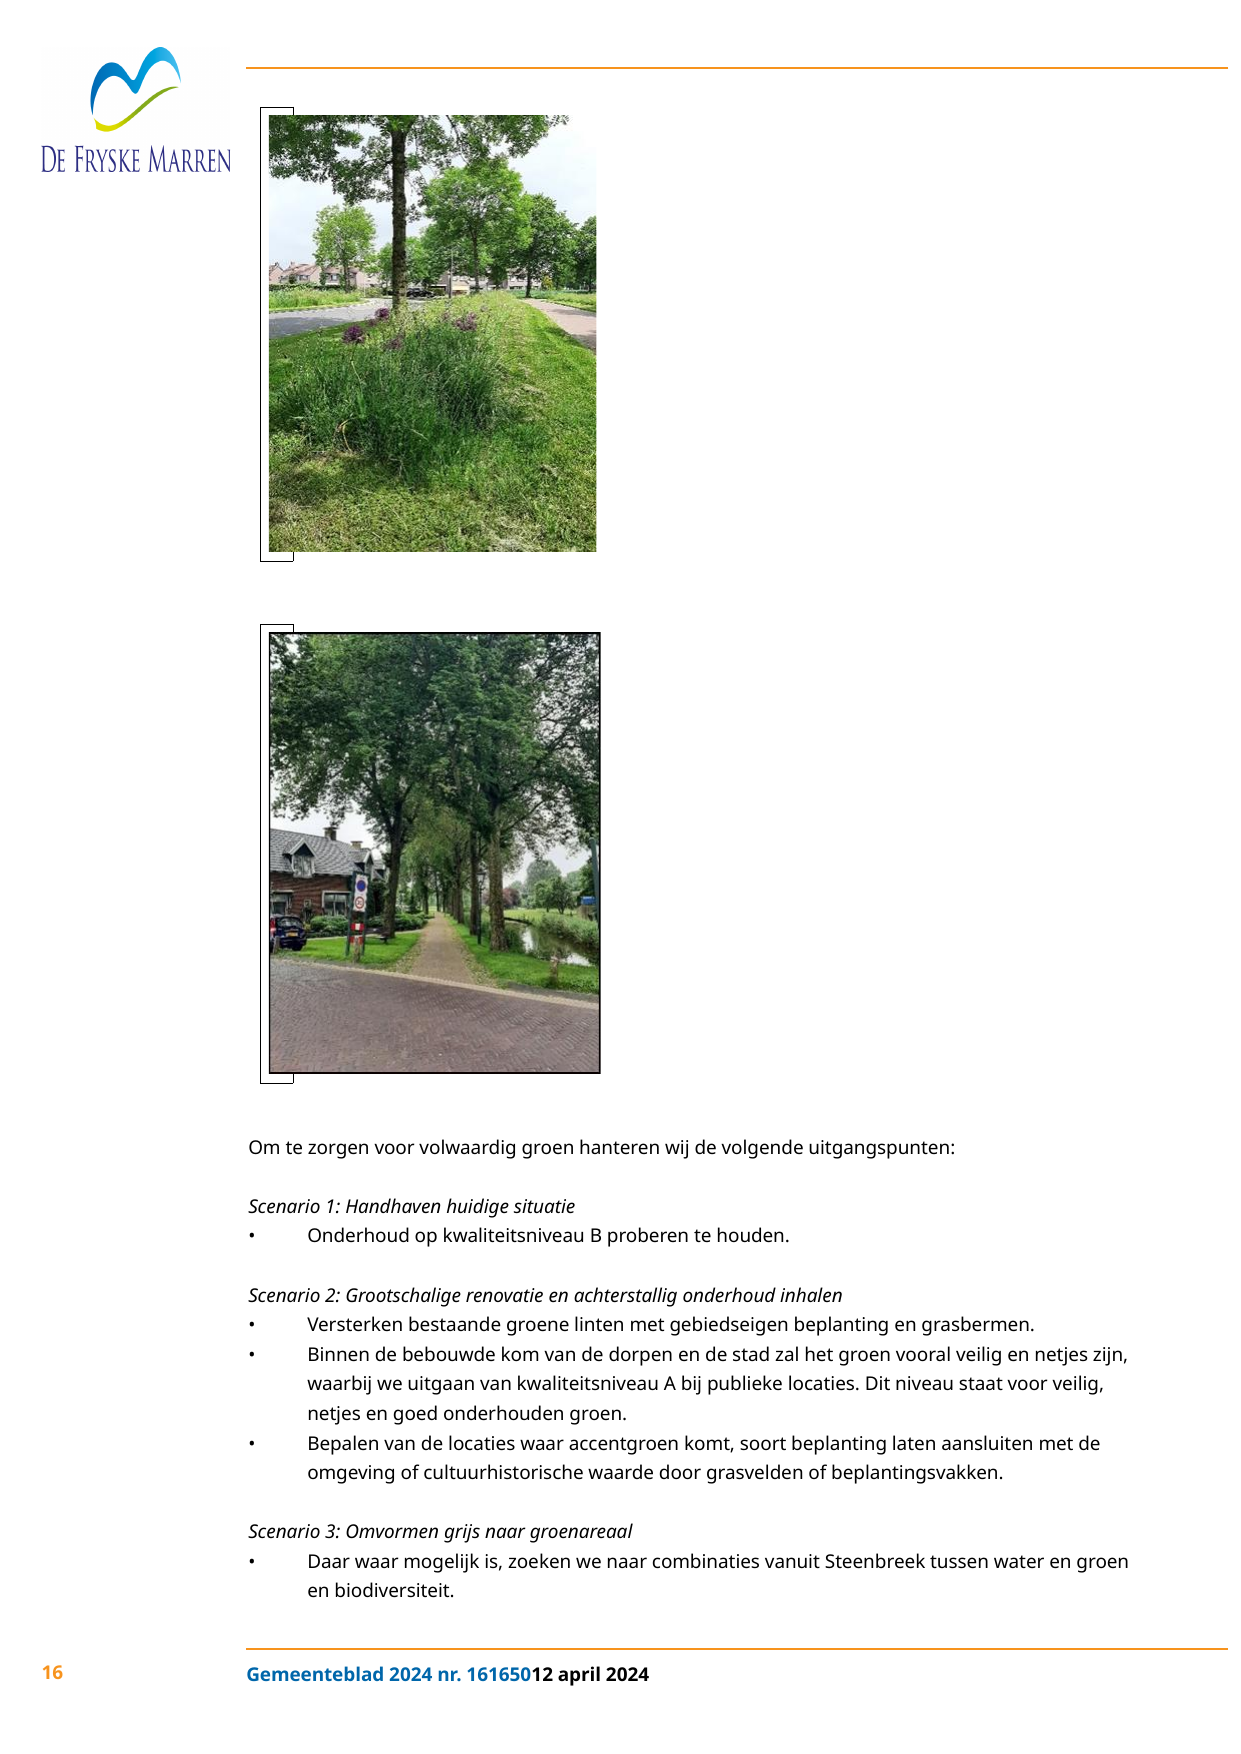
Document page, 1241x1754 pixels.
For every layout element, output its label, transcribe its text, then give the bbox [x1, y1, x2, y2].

list Daar waar mogelijk is, zoeken we naar combinaties vanuit Steenbreek tussen water en groen en biodiversiteit. [248, 1548, 1152, 1603]
text Scenario 3: Omvormen grijs naar groenareaal [248, 1518, 1152, 1544]
list Binnen de bebouwde kom van de dorpen en de stad zal het groen vooral veilig en netjes zijn, waarbij we uitgaan van kwaliteitsniveau A bij publieke locaties. Dit niveau staat voor veilig, netjes en goed onderhouden groen. [248, 1341, 1152, 1426]
list Onderhoud op kwaliteitsniveau B proberen te houden. [248, 1223, 1152, 1248]
text Om te zorgen voor volwaardig groen hanteren wij de volgende uitgangspunten: [248, 1134, 1152, 1159]
picture [41, 47, 231, 172]
picture [268, 632, 601, 1074]
list Versterken bestaande groene linten met gebiedseigen beplanting en grasbermen. [248, 1311, 1152, 1337]
picture [268, 115, 597, 552]
list Bepalen van de locaties waar accentgroen komt, soort beplanting laten aansluiten met de omgeving of cultuurhistorische waarde door grasvelden of beplantingsvakken. [248, 1430, 1152, 1485]
text Scenario 1: Handhaven huidige situatie [248, 1193, 1152, 1219]
text Scenario 2: Grootschalige renovatie en achterstallig onderhoud inhalen [248, 1282, 1152, 1307]
